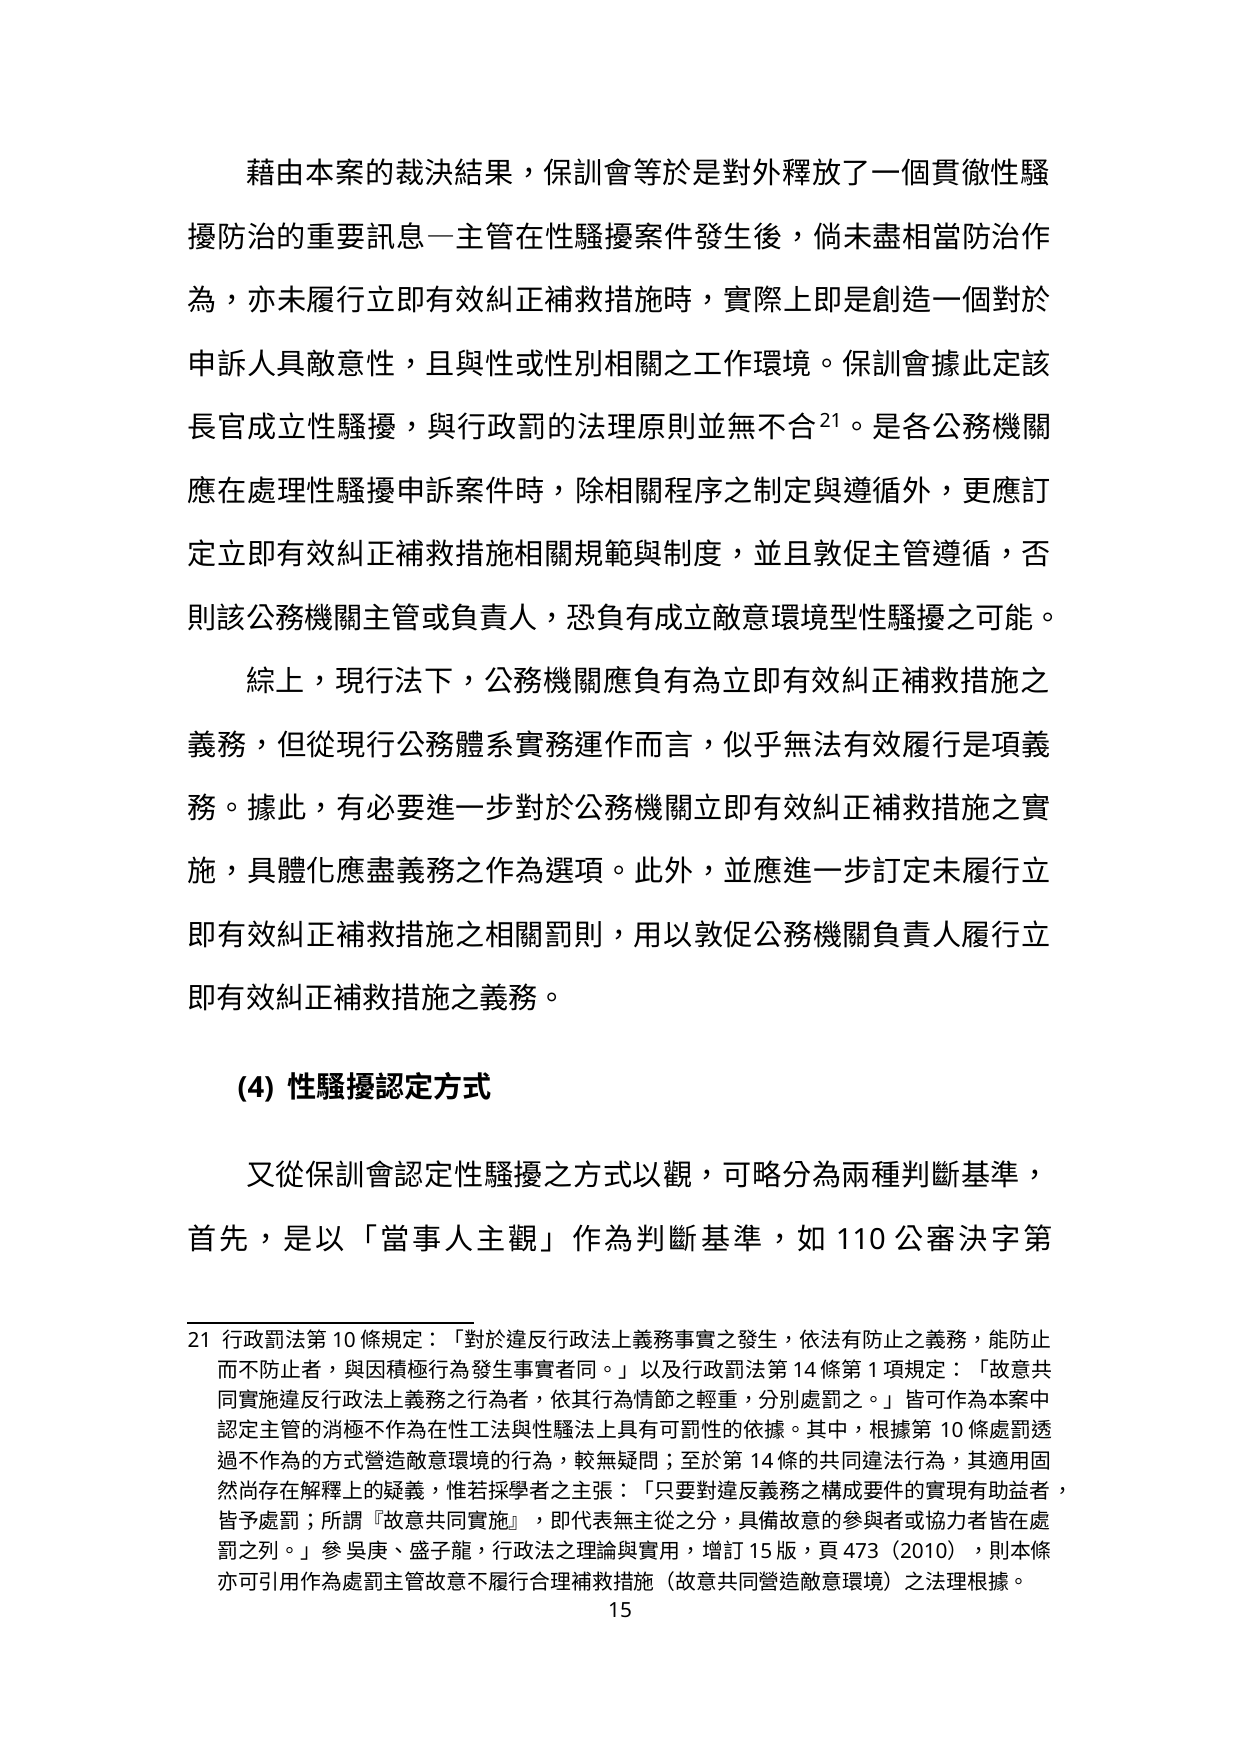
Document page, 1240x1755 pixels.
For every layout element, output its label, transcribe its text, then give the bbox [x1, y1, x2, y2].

list 性騷擾認定方式 [237, 1063, 1052, 1106]
text 行政罰法第10條規定：「對於違反行政法上義務事實之發生，依法有防止之義務，能防止而不防止者，與因積極行為發生事實者同。」以及行政罰法第14條第1項規定：「故意共同實施違反行政法上義務之行為者，依其行為情節之輕重，分別處罰之。」皆可作為本案中認定主管的消極不作為在性工法與性騷法上具有可罰性的依據。其中，根據第10條處罰透過不作為的方式營造敵意環境的行為，較無疑問；至於第14條的共同違法行為，其適用固然尚存在解釋上的疑義，惟若採學者之主張：「只要對違反義務之構成要件的實現有助益者，皆予處罰；所謂『故意共同實施』，即代表無主從之分，具備故意的參與者或協力者皆在處罰之列。」參 吳庚、盛子龍，行政法之理論與實用，增訂15版，頁473（2010），則本條亦可引用作為處罰主管故意不履行合理補救措施（故意共同營造敵意環境）之法理根據。 [187, 1323, 1052, 1595]
text 又從保訓會認定性騷擾之方式以觀，可略分為兩種判斷基準，首先，是以「當事人主觀」作為判斷基準，如110公審決字第 [187, 1152, 1052, 1258]
text 藉由本案的裁決結果，保訓會等於是對外釋放了一個貫徹性騷擾防治的重要訊息—主管在性騷擾案件發生後，倘未盡相當防治作為，亦未履行立即有效糾正補救措施時，實際上即是創造一個對於申訴人具敵意性，且與性或性別相關之工作環境。保訓會據此定該長官成立性騷擾，與行政罰的法理原則並無不合。是各公務機關應在處理性騷擾申訴案件時，除相關程序之制定與遵循外，更應訂定立即有效糾正補救措施相關規範與制度，並且敦促主管遵循，否則該公務機關主管或負責人，恐負有成立敵意環境型性騷擾之可能。 [187, 150, 1052, 636]
text 綜上，現行法下，公務機關應負有為立即有效糾正補救措施之義務，但從現行公務體系實務運作而言，似乎無法有效履行是項義務。據此，有必要進一步對於公務機關立即有效糾正補救措施之實施，具體化應盡義務之作為選項。此外，並應進一步訂定未履行立即有效糾正補救措施之相關罰則，用以敦促公務機關負責人履行立即有效糾正補救措施之義務。 [187, 658, 1052, 1017]
